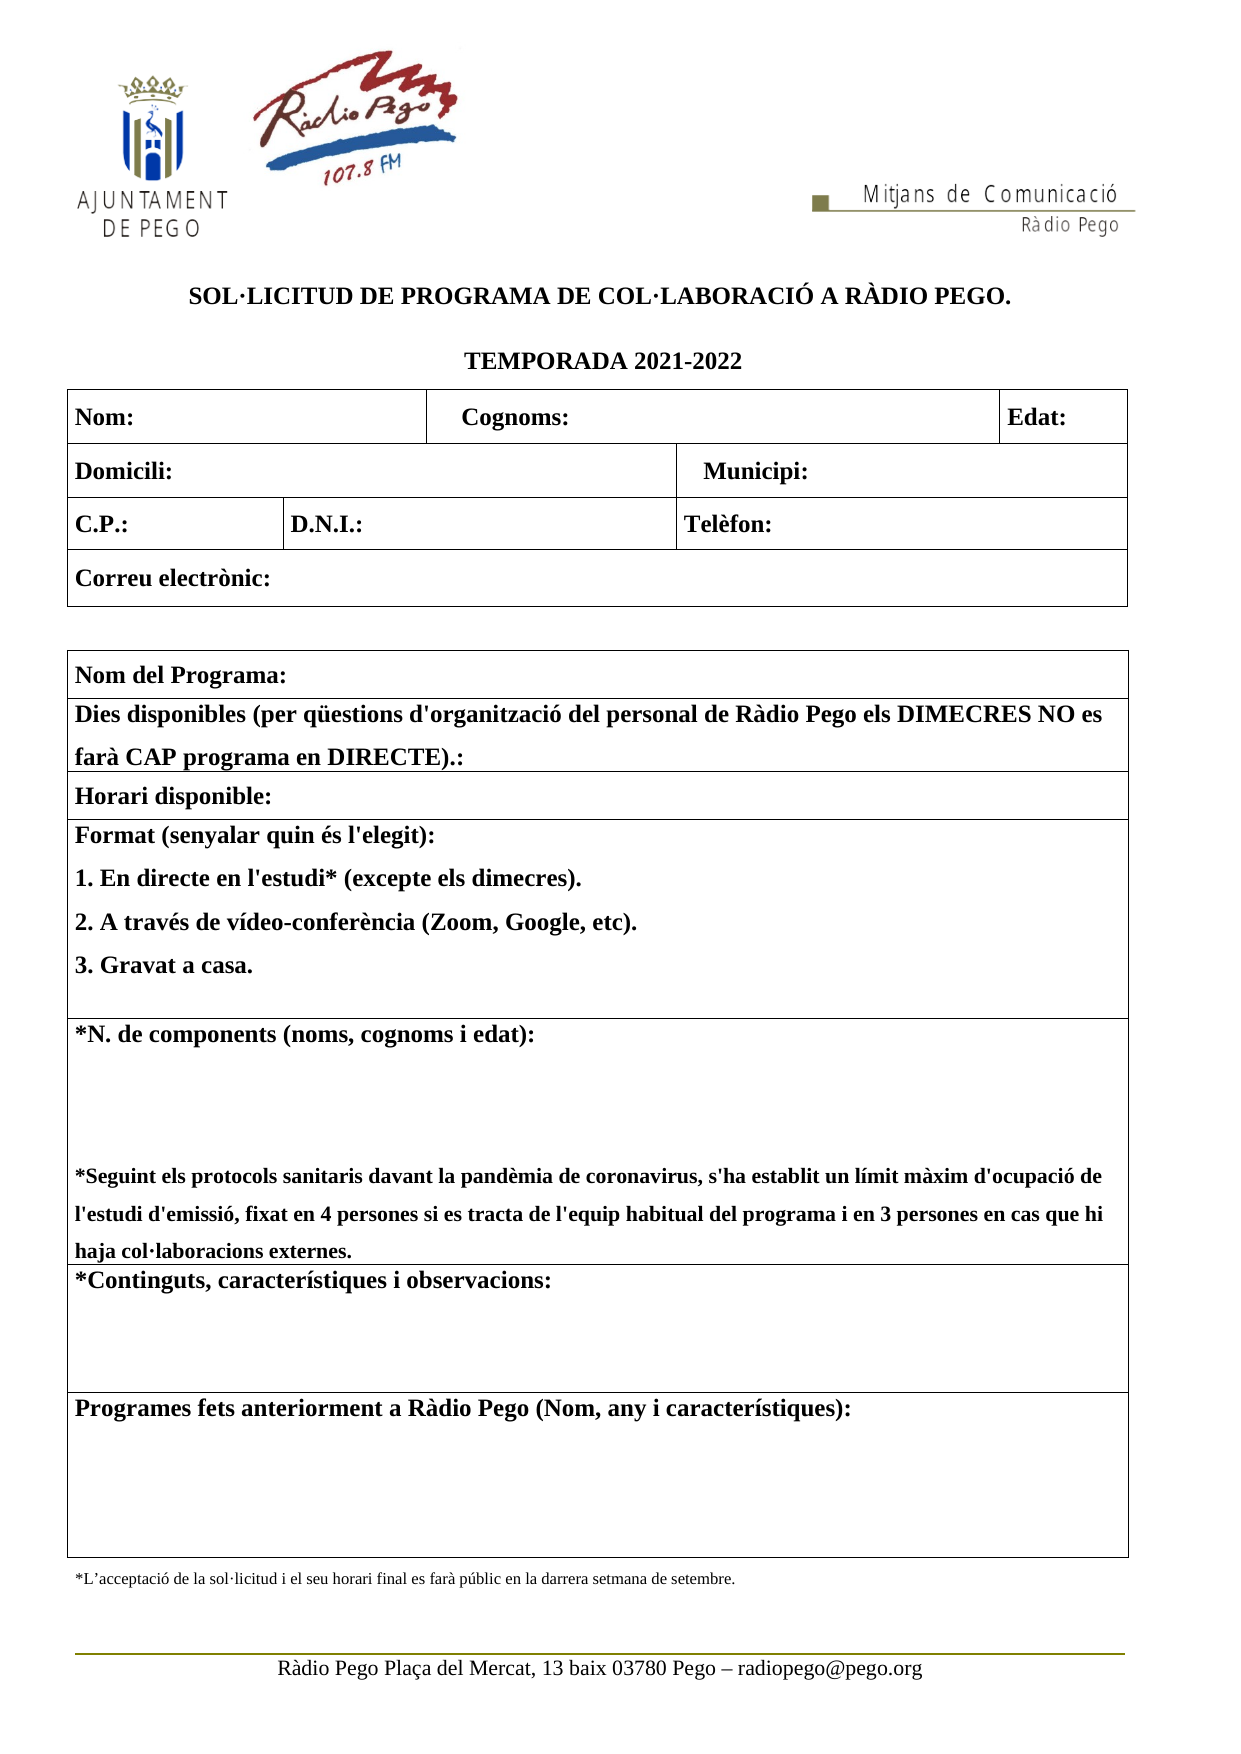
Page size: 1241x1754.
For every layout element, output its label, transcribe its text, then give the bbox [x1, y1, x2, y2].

table_cell D.N.I.: [284, 498, 676, 549]
table_cell Programes fets anteriorment a Ràdio Pego (Nom, any i característiques): [68, 1393, 1128, 1557]
table_cell C.P.: [68, 498, 283, 549]
picture [243, 38, 466, 191]
table_header Cognoms: [427, 390, 999, 443]
table_cell Format (senyalar quin és l'elegit): 1. En directe en l'estudi* (excepte els dimecres). 2. A través de vídeo-conferència (Zoom, Google, etc). 3. Gravat a casa. [68, 820, 1128, 1018]
table_cell *N. de components (noms, cognoms i edat): *Seguint els protocols sanitaris davant la pandèmia de coronavirus, s'ha establit un límit màxim d'ocupació de l'estudi d'emissió, fixat en 4 persones si es tracta de l'equip habitual del programa i en 3 persones en cas que hi haja col·laboracions externes. [68, 1019, 1128, 1264]
table_cell *Continguts, característiques i observacions: [68, 1265, 1128, 1392]
table_header Nom: [68, 390, 426, 443]
text TEMPORADA 2021-2022 [75, 346, 1125, 375]
table_cell Municipi: [677, 444, 1127, 497]
text SOL·LICITUD DE PROGRAMA DE COL·LABORACIÓ A RÀDIO PEGO. [75, 281, 1125, 310]
table_cell Dies disponibles (per qüestions d'organització del personal de Ràdio Pego els DIMECRES NO es farà CAP programa en DIRECTE).: [68, 699, 1128, 771]
table_header Nom del Programa: [68, 651, 1128, 698]
table_cell Correu electrònic: [68, 550, 1127, 606]
table_cell Horari disponible: [68, 772, 1128, 819]
table_header Edat: [1000, 390, 1127, 443]
table_cell Domicili: [68, 444, 676, 497]
table_cell Telèfon: [677, 498, 1127, 549]
text *L’acceptació de la sol·licitud i el seu horari final es farà públic en la darrera setmana de setembre. [75, 1569, 1125, 1588]
